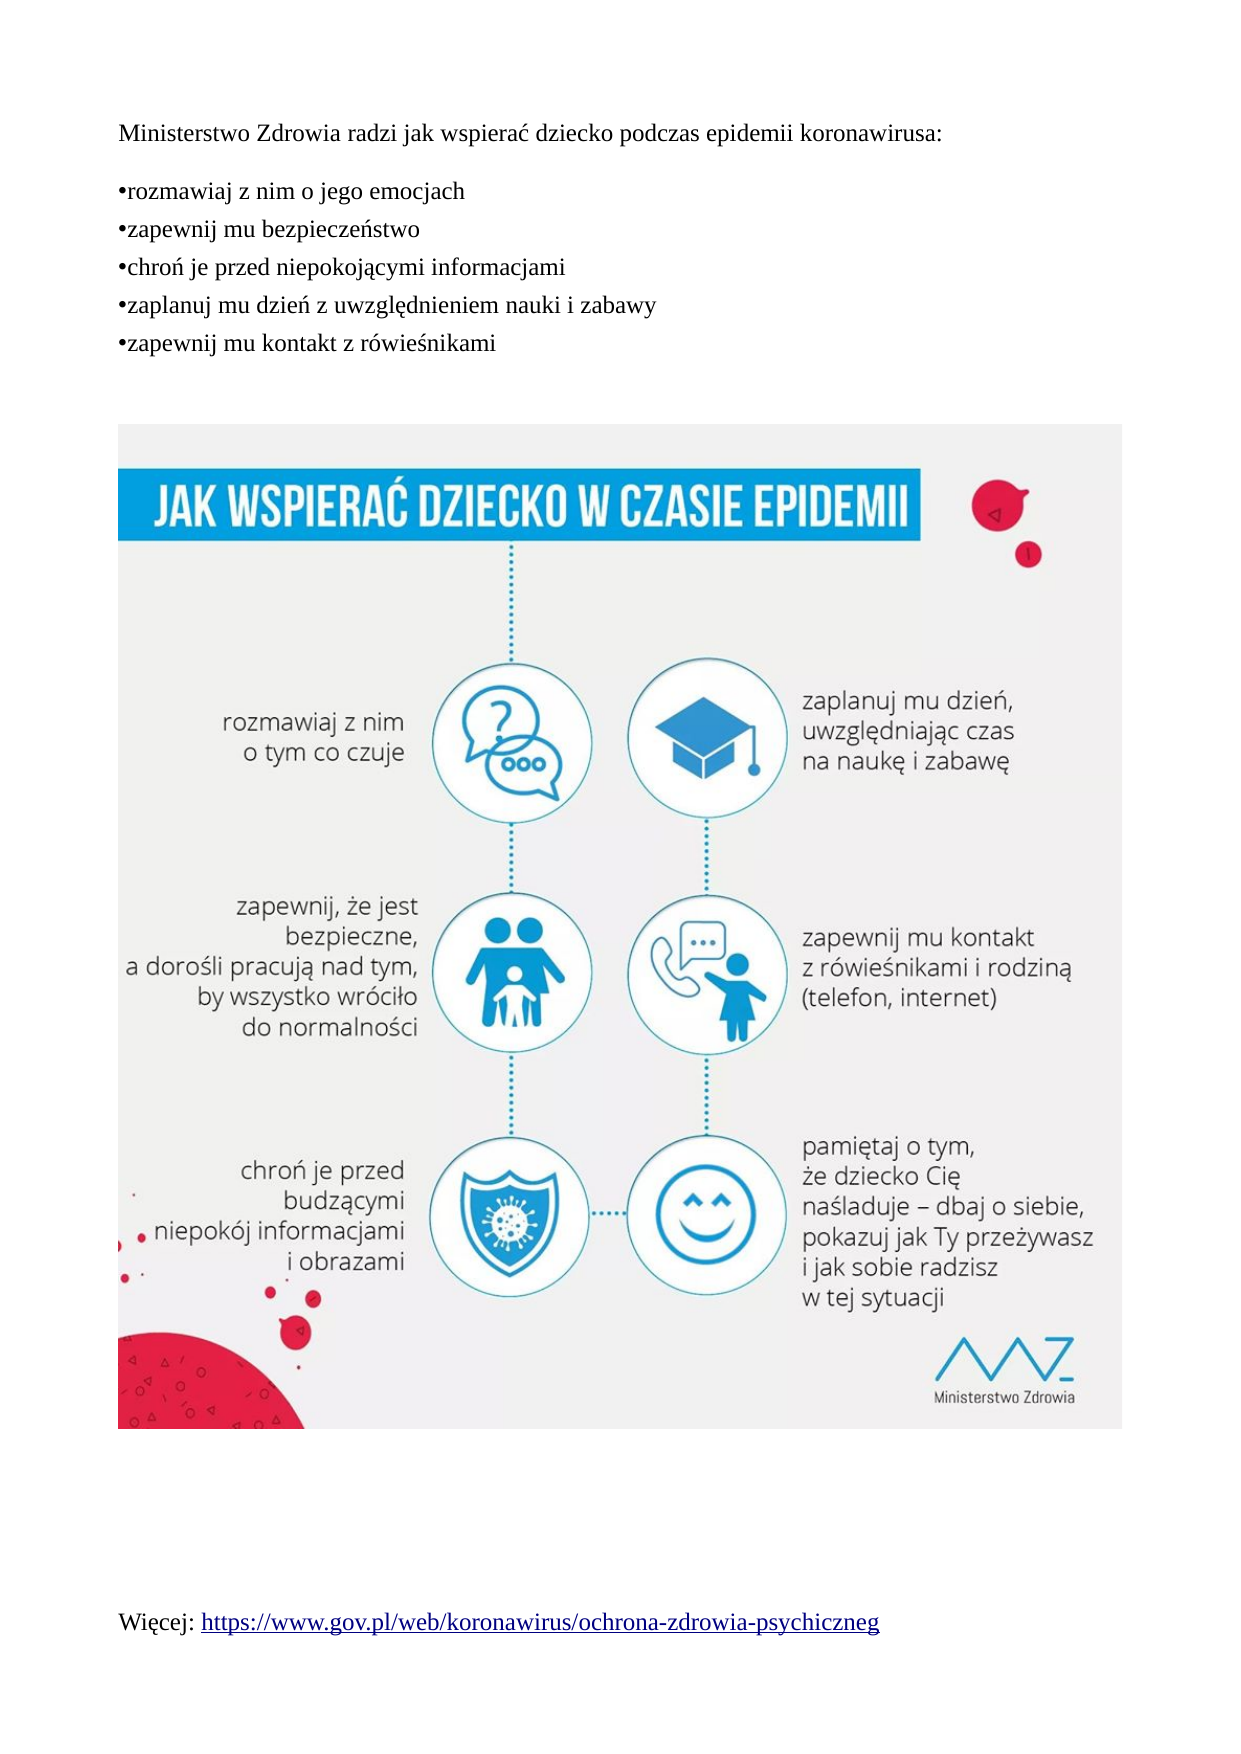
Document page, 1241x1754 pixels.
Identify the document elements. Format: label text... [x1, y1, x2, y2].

list rozmawiaj z nim o jego emocjach [118, 176, 1122, 205]
text Więcej: https://www.gov.pl/web/koronawirus/ochrona-zdrowia-psychiczneg [118, 1607, 1122, 1635]
list zapewnij mu kontakt z rówieśnikami [118, 328, 1122, 357]
list chroń je przed niepokojącymi informacjami [118, 252, 1122, 281]
list zapewnij mu bezpieczeństwo [118, 214, 1122, 243]
list zaplanuj mu dzień z uwzględnieniem nauki i zabawy [118, 290, 1122, 319]
text Ministerstwo Zdrowia radzi jak wspierać dziecko podczas epidemii koronawirusa: [118, 118, 1122, 147]
